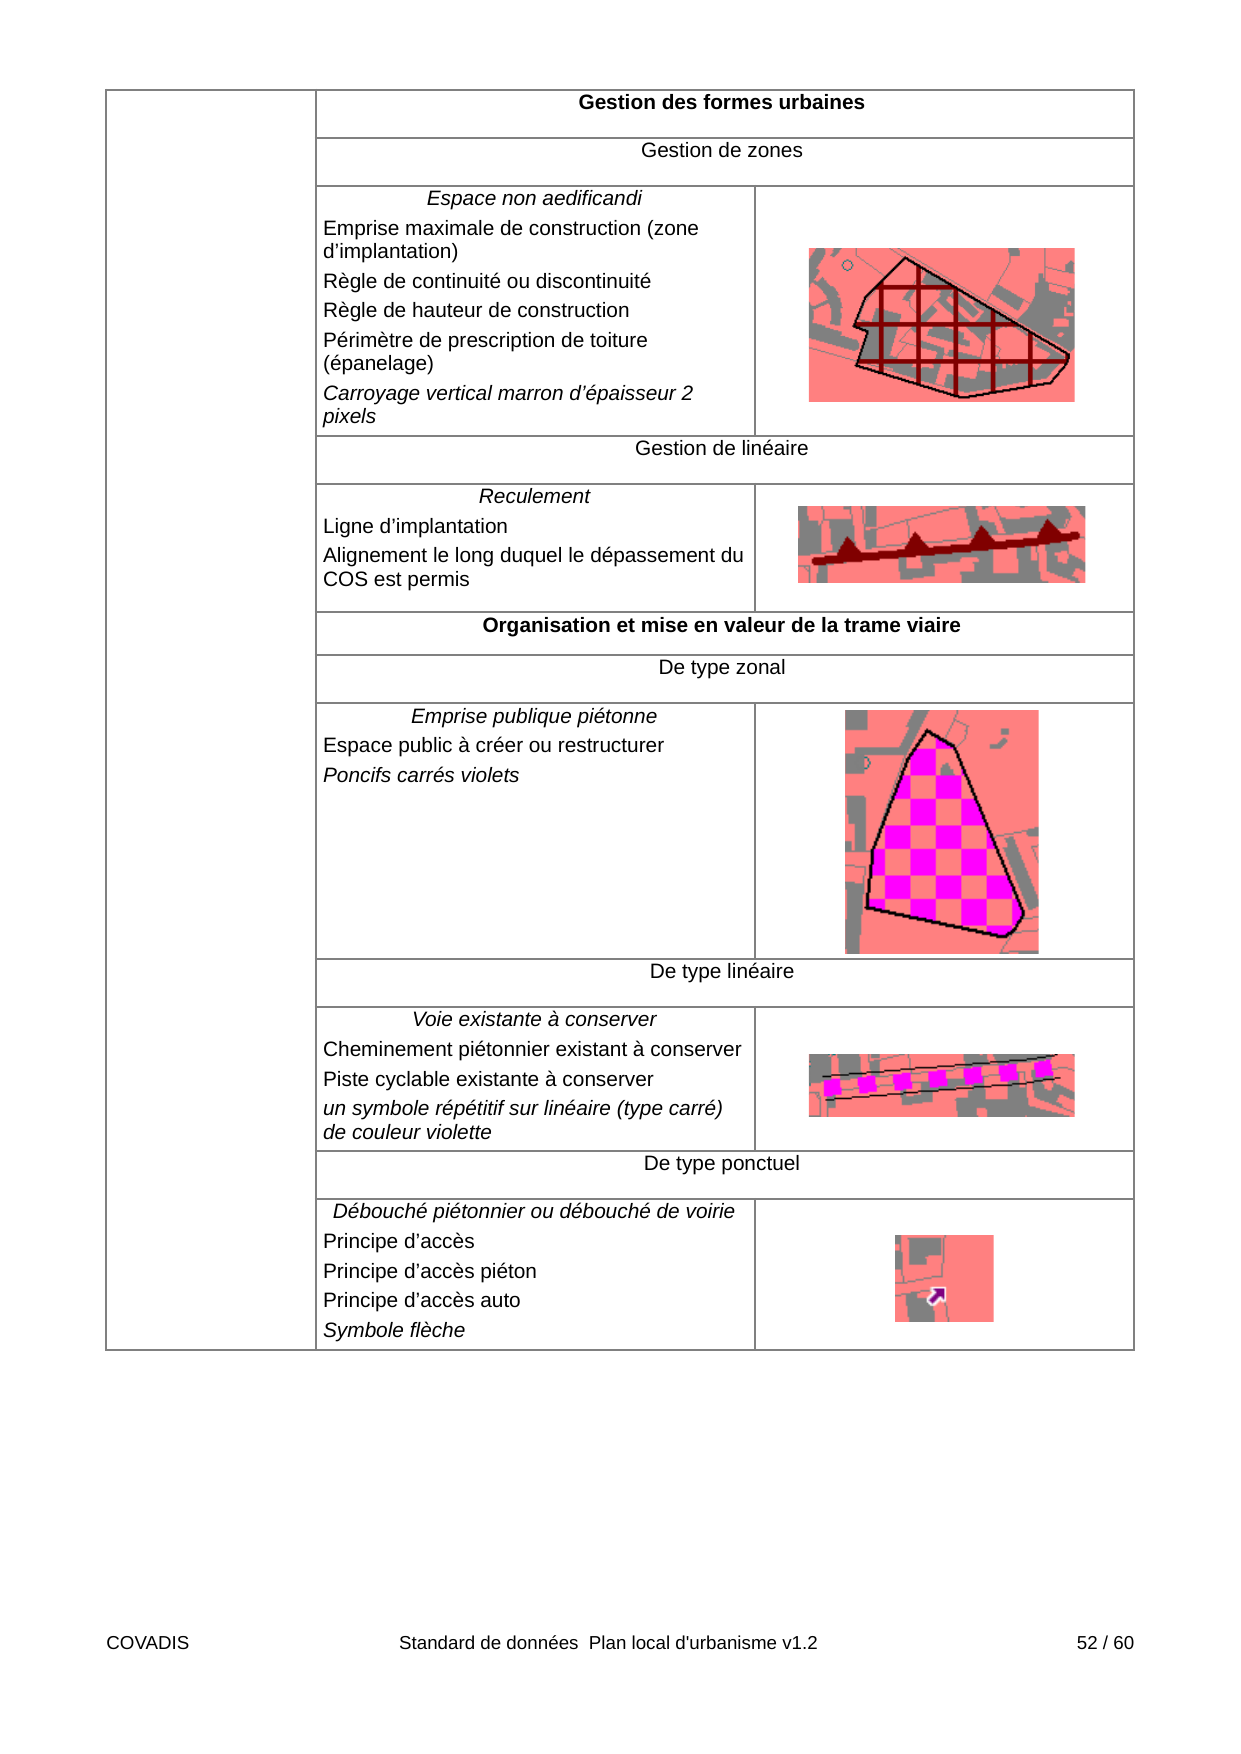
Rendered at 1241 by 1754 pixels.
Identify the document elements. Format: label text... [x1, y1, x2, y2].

table_cell Voie existante à conserver Cheminement piétonnier existant à conserver Piste cyclable existante à conserver un symbole répétitif sur linéaire (type carré) de couleur violette [317, 1008, 754, 1150]
table_cell Débouché piétonnier ou débouché de voirie Principe d’accès Principe d’accès piéton Principe d’accès auto Symbole flèche [317, 1200, 754, 1348]
table_cell Emprise publique piétonne Espace public à créer ou restructurer Poncifs carrés violets [317, 704, 754, 958]
table_cell [756, 704, 1133, 958]
table_cell Gestion des formes urbaines [317, 91, 1133, 137]
table_cell [756, 1200, 1133, 1348]
table_cell [756, 187, 1133, 434]
table_cell [756, 1008, 1133, 1150]
table_cell Reculement Ligne d’implantation Alignement le long duquel le dépassement du COS est permis [317, 485, 754, 611]
table_cell [756, 485, 1133, 611]
table_cell De type zonal [317, 656, 1133, 702]
table_cell De type ponctuel [317, 1152, 1133, 1198]
table_cell Gestion de zones [317, 139, 1133, 184]
table_cell Espace non aedificandi Emprise maximale de construction (zone d’implantation) Règle de continuité ou discontinuité Règle de hauteur de construction Périmètre de prescription de toiture (épanelage) Carroyage vertical marron d’épaisseur 2 pixels [317, 187, 754, 434]
table_cell Gestion de linéaire [317, 437, 1133, 482]
table_cell De type linéaire [317, 960, 1133, 1006]
table_cell [107, 91, 315, 1348]
table_cell Organisation et mise en valeur de la trame viaire [317, 613, 1133, 654]
